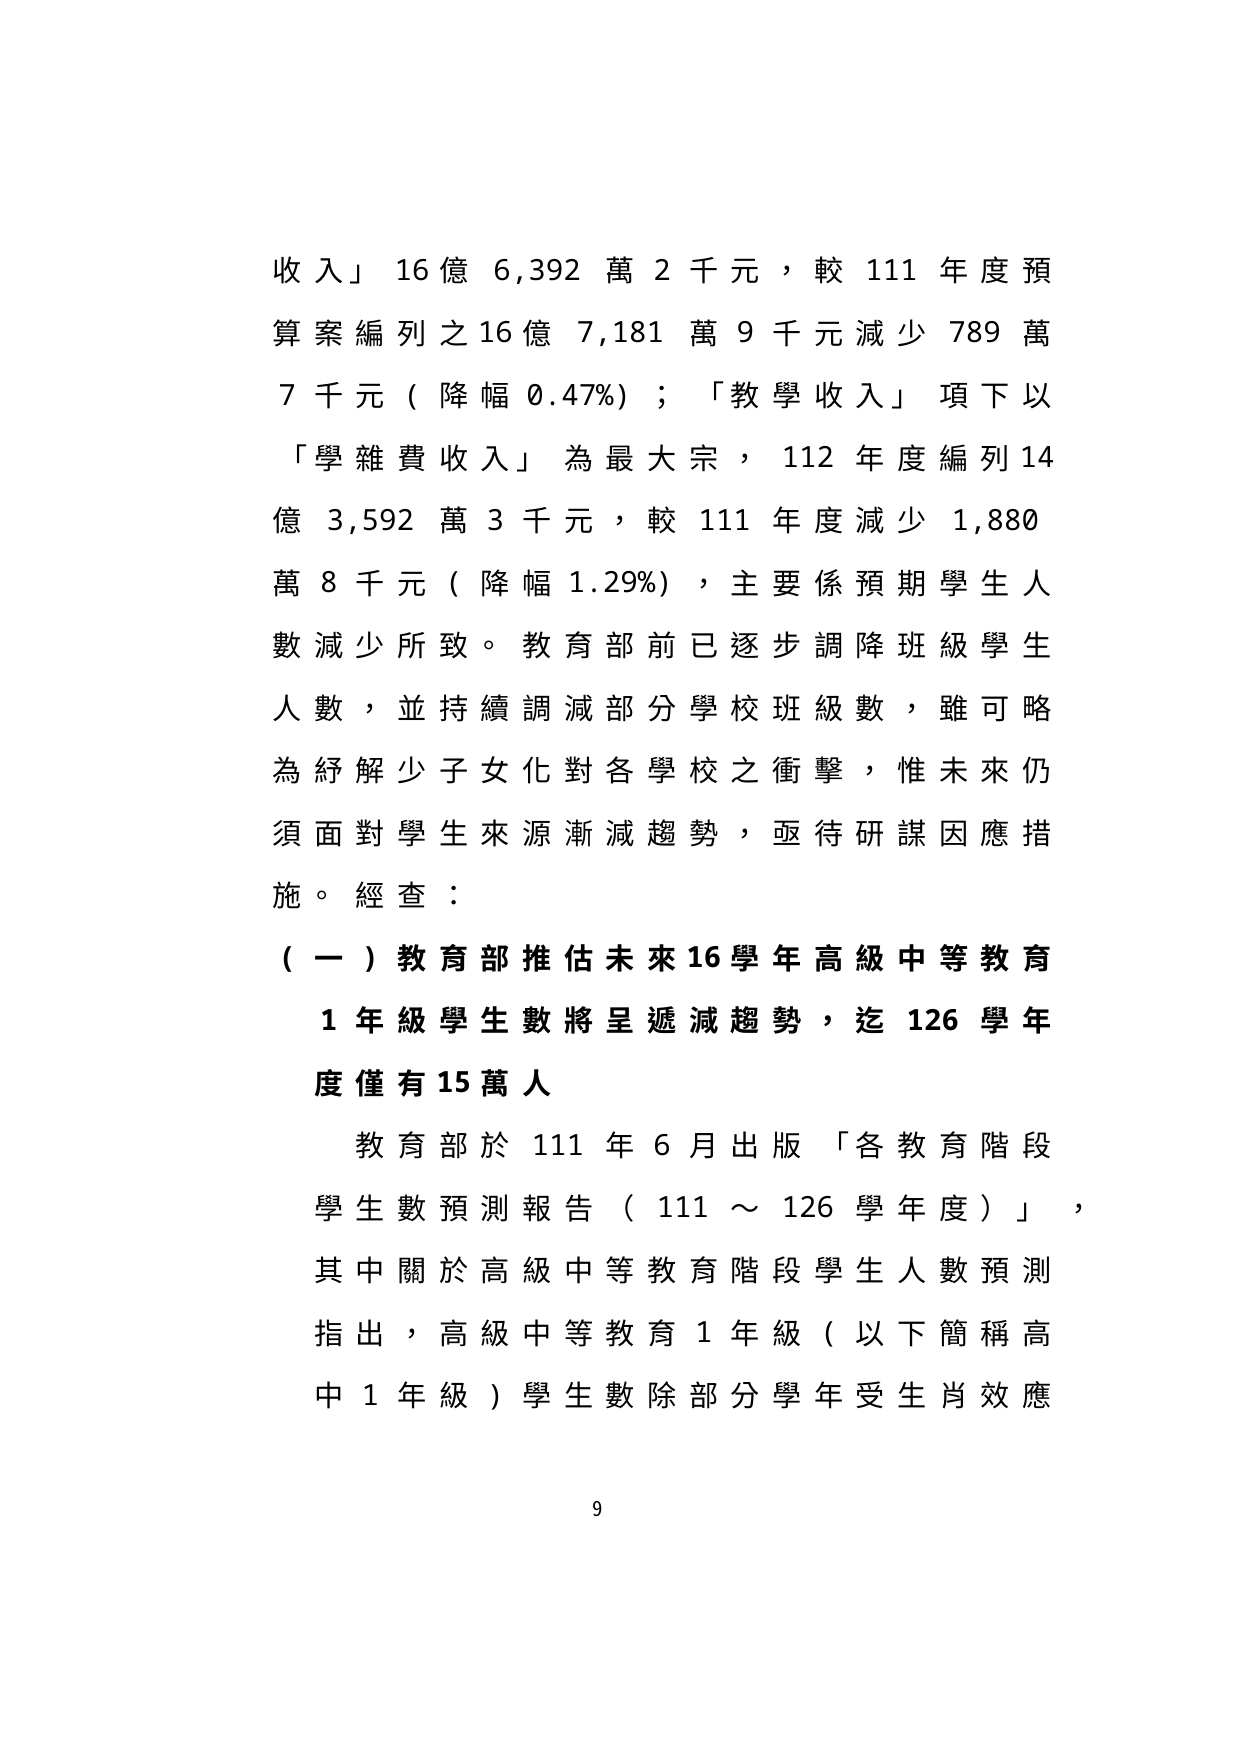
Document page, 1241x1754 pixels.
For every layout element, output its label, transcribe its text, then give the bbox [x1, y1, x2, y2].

text 收入」16億6,392萬2千元，較111年度預算案編列之16億7,181萬9千元減少789萬7千元(降幅0.47%)；「教學收入」項下以「學雜費收入」為最大宗，112年度編列14億3,592萬3千元，較111年度減少1,880萬8千元(降幅1.29%)，主要係預期學生人數減少所致。教育部前已逐步調降班級學生人數，並持續調減部分學校班級數，雖可略為紓解少子女化對各學校之衝擊，惟未來仍須面對學生來源漸減趨勢，亟待研謀因應措施。經查： [242, 227, 1058, 915]
text (一)教育部推估未來16學年高級中等教育1年級學生數將呈遞減趨勢，迄126學年度僅有15萬人 [242, 915, 1058, 1102]
text 教育部於111年6月出版「各教育階段學生數預測報告（111～126學年度）」，其中關於高級中等教育階段學生人數預測指出，高級中等教育1年級(以下簡稱高中1年級)學生數除部分學年受生肖效應影響而略有起伏外，大致上仍因少子女化趨勢概呈遞減情形。依據前揭報告之統計顯示，100學年度高中1年級學生數尚有33萬3,629人，迄110學年度已降至21萬616人，10年間共減少12萬3,013人；至於111學年度至126學年度之推估結果(詳表1)，111學年度起逐年遞減，至114學年度首度低於19萬人；嗣後116學年度雖因龍年效應而增加，惟自120學年度以後即持續下降，至124學年度再降至17萬人以下，預估126學年度僅15萬66人；長期而言，未來16學年高中1年級學生共計減少6萬0,550人，平均每年減少3,784人。 [271, 1102, 1058, 1415]
